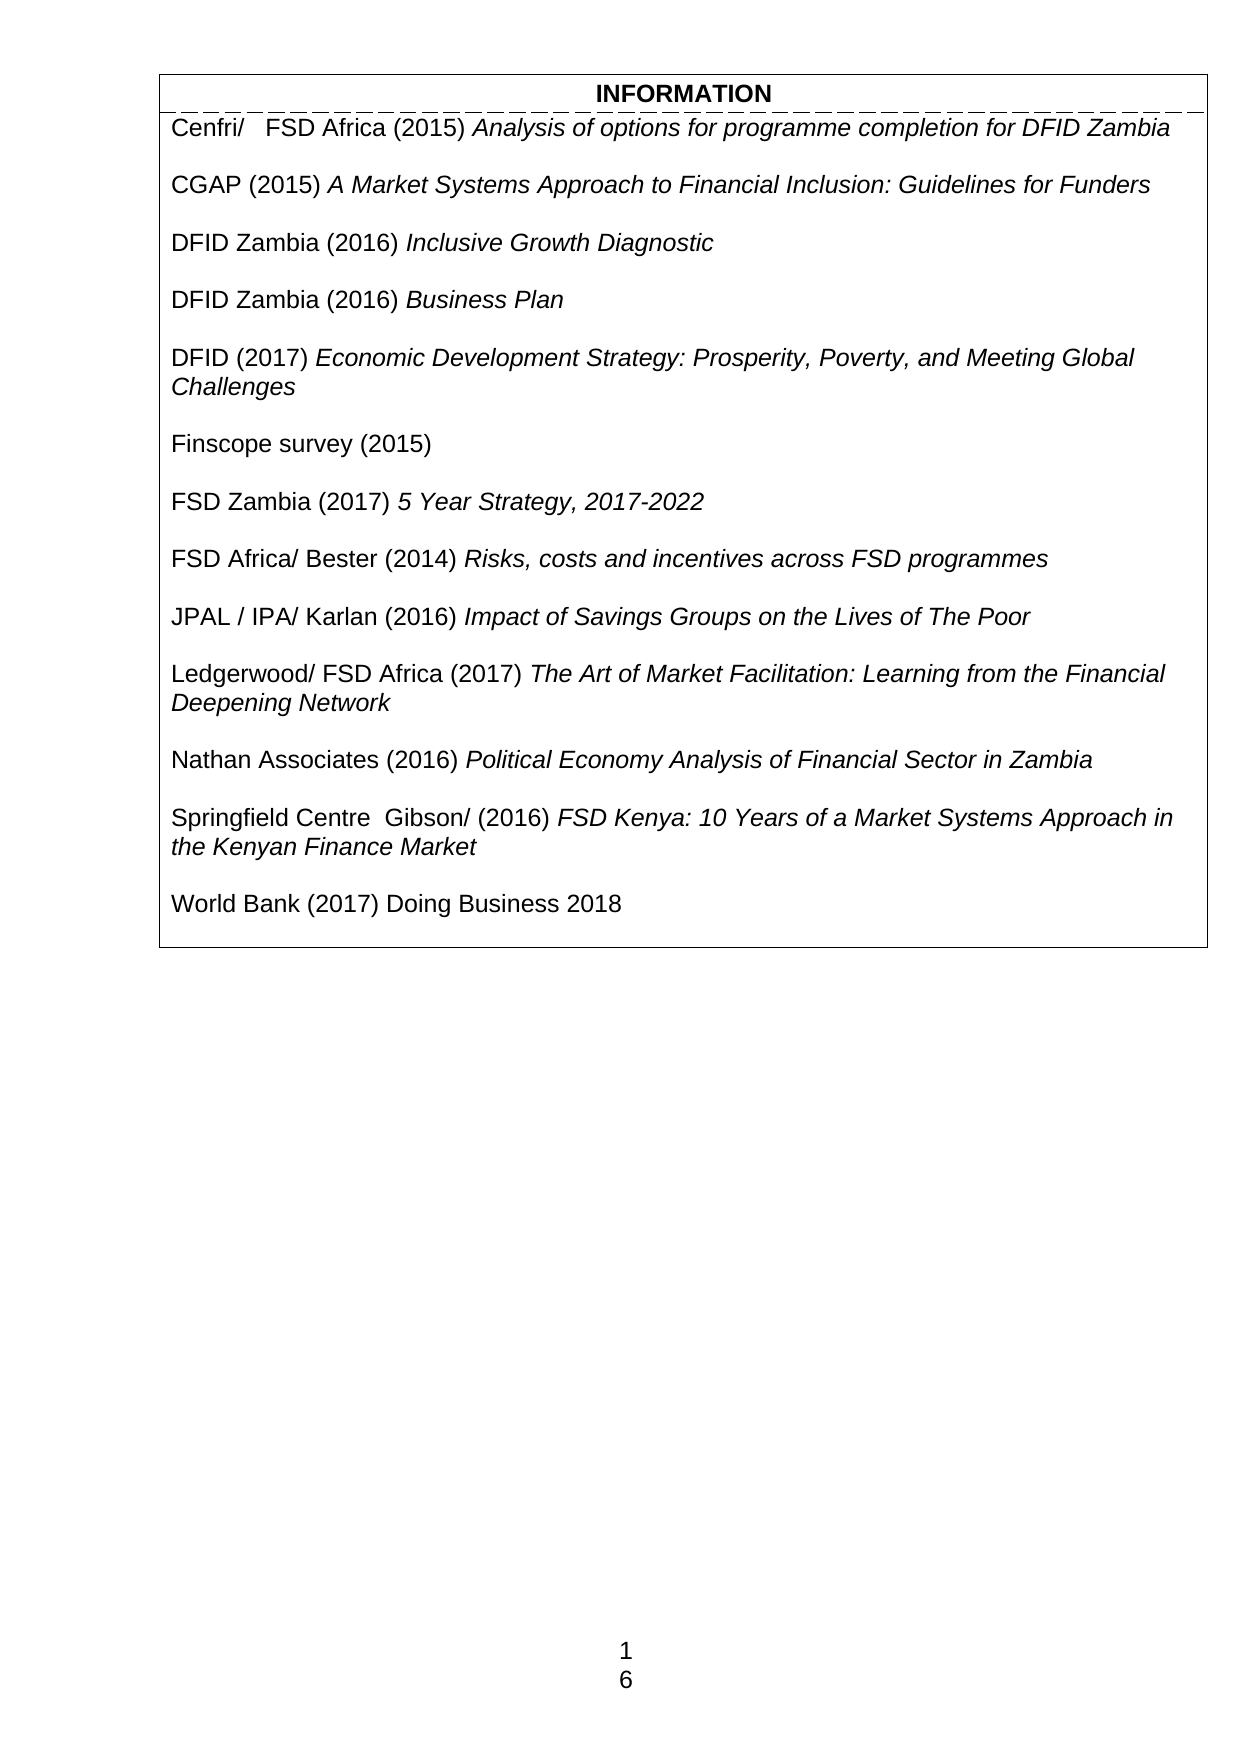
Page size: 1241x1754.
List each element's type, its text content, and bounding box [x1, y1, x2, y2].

table_header INFORMATION [160, 75, 1207, 112]
table_cell Cenfri/ FSD Africa (2015) Analysis of options for programme completion for DFID Zambia CGAP (2015) A Market Systems Approach to Financial Inclusion: Guidelines for Funders DFID Zambia (2016) Inclusive Growth Diagnostic DFID Zambia (2016) Business Plan DFID (2017) Economic Development Strategy: Prosperity, Poverty, and Meeting Global Challenges Finscope survey (2015) FSD Zambia (2017) 5 Year Strategy, 2017-2022 FSD Africa/ Bester (2014) Risks, costs and incentives across FSD programmes JPAL / IPA/ Karlan (2016) Impact of Savings Groups on the Lives of The Poor Ledgerwood/ FSD Africa (2017) The Art of Market Facilitation: Learning from the Financial Deepening Network Nathan Associates (2016) Political Economy Analysis of Financial Sector in Zambia Springfield Centre Gibson/ (2016) FSD Kenya: 10 Years of a Market Systems Approach in the Kenyan Finance Market World Bank (2017) Doing Business 2018 [160, 112, 1207, 947]
